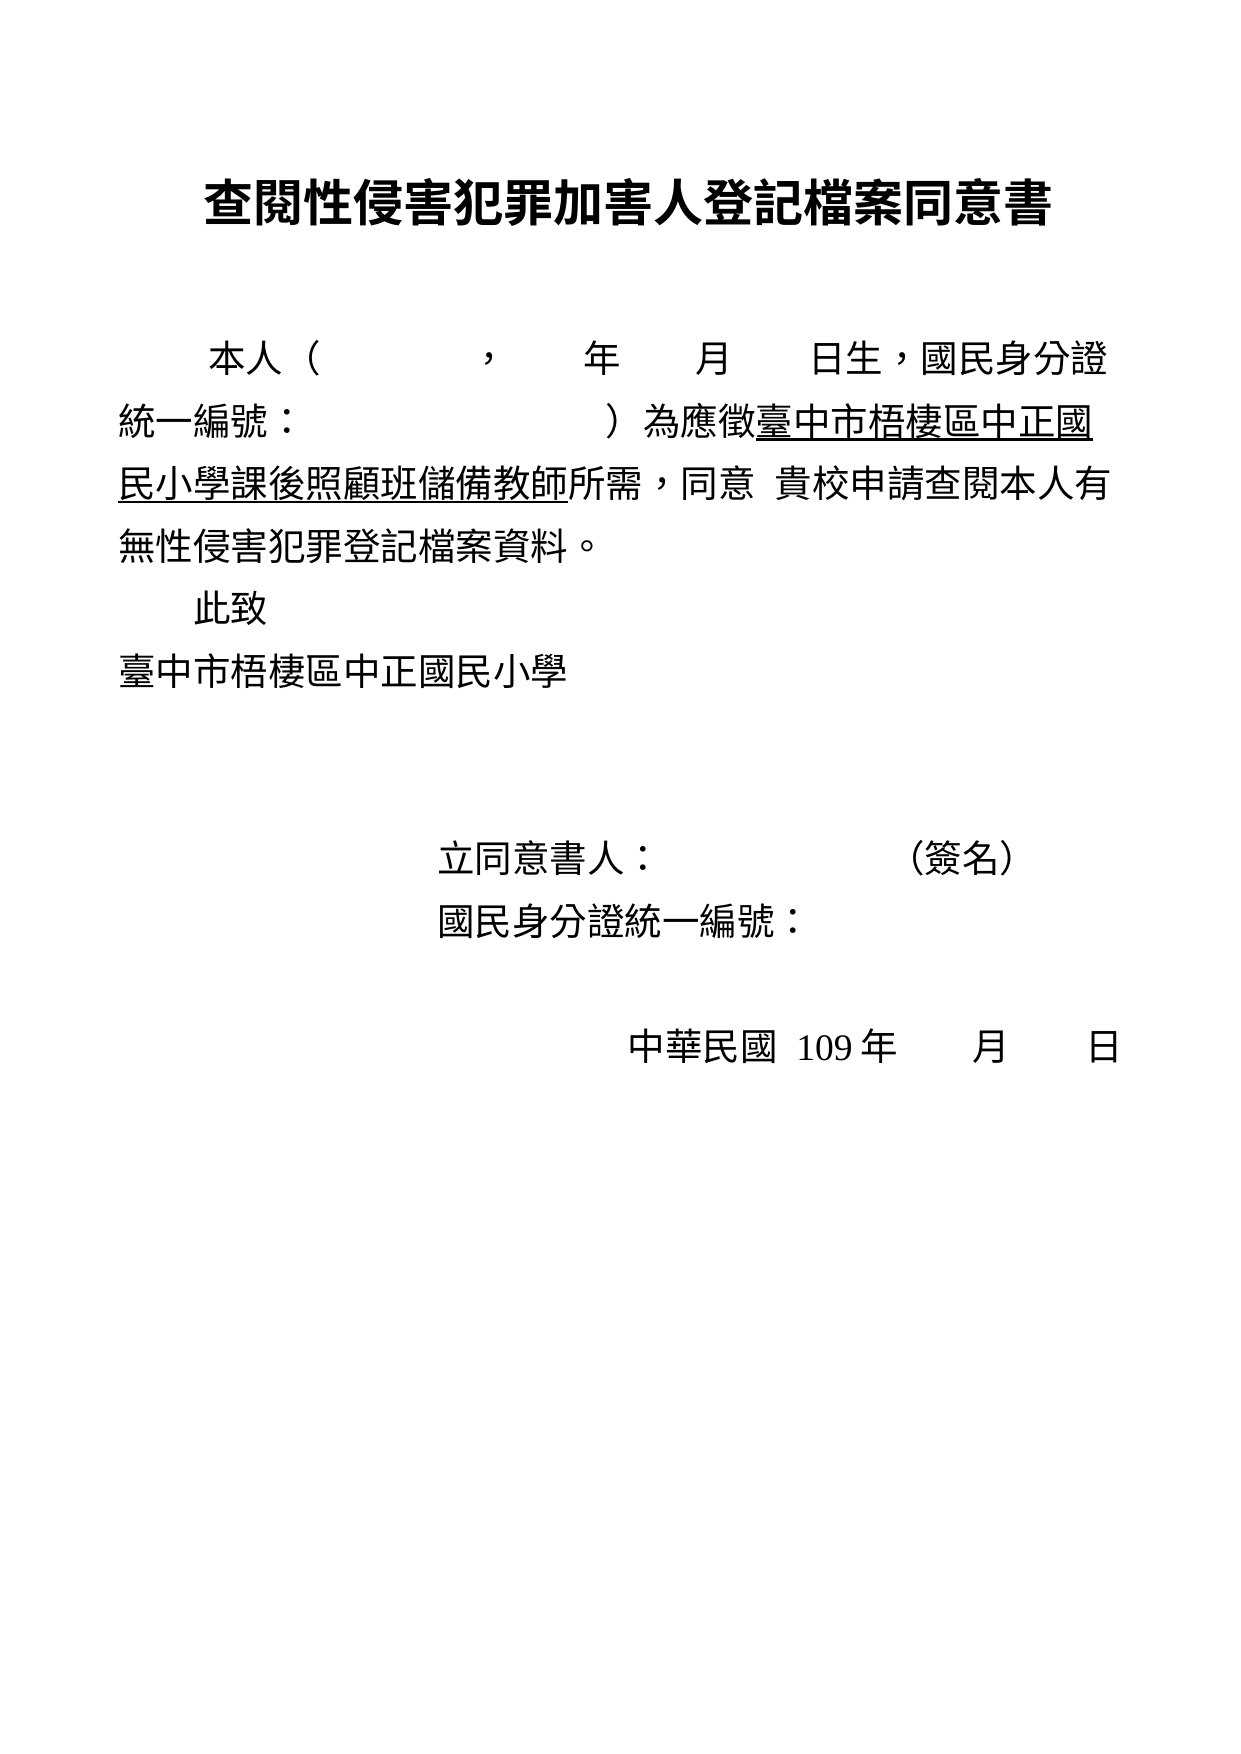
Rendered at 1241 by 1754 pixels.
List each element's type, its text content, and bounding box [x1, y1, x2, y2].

text 此致 [118, 564, 1122, 627]
text 臺中市梧棲區中正國民小學 [118, 627, 1122, 689]
text 查閱性侵害犯罪加害人登記檔案同意書 [118, 127, 1138, 252]
text 立同意書人： （簽名） [118, 814, 1122, 877]
text 本人（ ， 年 月 日生，國民身分證統一編號： ）為應徵臺中市梧棲區中正國民小學課後照顧班儲備教師所需，同意 貴校申請查閱本人有無性侵害犯罪登記檔案資料。 [118, 314, 1122, 564]
text 中華民國 109年 月 日 [118, 1002, 1122, 1064]
text 國民身分證統一編號： [118, 877, 1122, 939]
